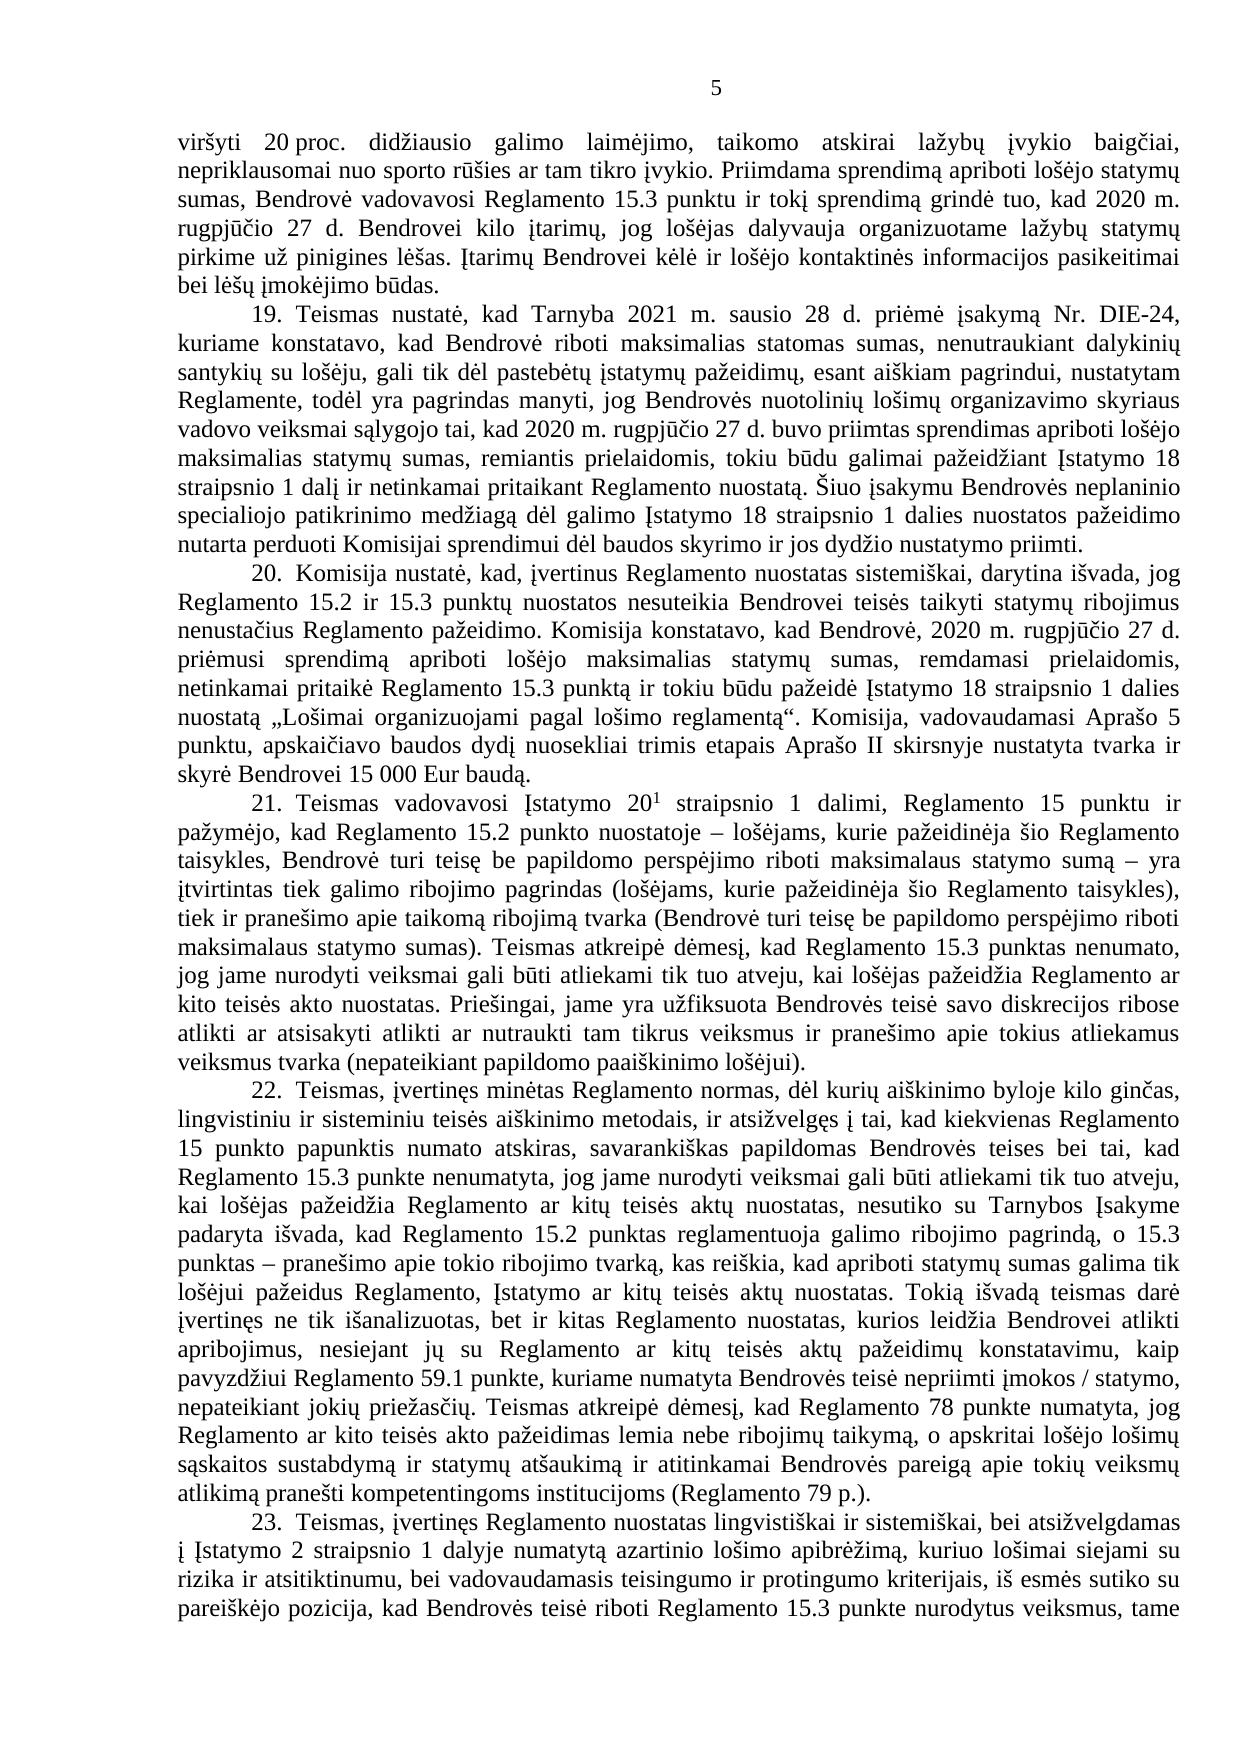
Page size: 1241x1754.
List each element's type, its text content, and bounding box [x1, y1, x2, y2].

text 21. Teismas vadovavosi Įstatymo 201 straipsnio 1 dalimi, Reglamento 15 punktu ir pažymėjo, kad Reglamento 15.2 punkto nuostatoje – lošėjams, kurie pažeidinėja šio Reglamento taisykles, Bendrovė turi teisę be papildomo perspėjimo riboti maksimalaus statymo sumą – yra įtvirtintas tiek galimo ribojimo pagrindas (lošėjams, kurie pažeidinėja šio Reglamento taisykles), tiek ir pranešimo apie taikomą ribojimą tvarka (Bendrovė turi teisę be papildomo perspėjimo riboti maksimalaus statymo sumas). Teismas atkreipė dėmesį, kad Reglamento 15.3 punktas nenumato, jog jame nurodyti veiksmai gali būti atliekami tik tuo atveju, kai lošėjas pažeidžia Reglamento ar kito teisės akto nuostatas. Priešingai, jame yra užfiksuota Bendrovės teisė savo diskrecijos ribose atlikti ar atsisakyti atlikti ar nutraukti tam tikrus veiksmus ir pranešimo apie tokius atliekamus veiksmus tvarka (nepateikiant papildomo paaiškinimo lošėjui). [177, 788, 1181, 1075]
text viršyti 20 proc. didžiausio galimo laimėjimo, taikomo atskirai lažybų įvykio baigčiai, nepriklausomai nuo sporto rūšies ar tam tikro įvykio. Priimdama sprendimą apriboti lošėjo statymų sumas, Bendrovė vadovavosi Reglamento 15.3 punktu ir tokį sprendimą grindė tuo, kad 2020 m. rugpjūčio 27 d. Bendrovei kilo įtarimų, jog lošėjas dalyvauja organizuotame lažybų statymų pirkime už pinigines lėšas. Įtarimų Bendrovei kėlė ir lošėjo kontaktinės informacijos pasikeitimai bei lėšų įmokėjimo būdas. [177, 127, 1181, 299]
text 22. Teismas, įvertinęs minėtas Reglamento normas, dėl kurių aiškinimo byloje kilo ginčas, lingvistiniu ir sisteminiu teisės aiškinimo metodais, ir atsižvelgęs į tai, kad kiekvienas Reglamento 15 punkto papunktis numato atskiras, savarankiškas papildomas Bendrovės teises bei tai, kad Reglamento 15.3 punkte nenumatyta, jog jame nurodyti veiksmai gali būti atliekami tik tuo atveju, kai lošėjas pažeidžia Reglamento ar kitų teisės aktų nuostatas, nesutiko su Tarnybos Įsakyme padaryta išvada, kad Reglamento 15.2 punktas reglamentuoja galimo ribojimo pagrindą, o 15.3 punktas – pranešimo apie tokio ribojimo tvarką, kas reiškia, kad apriboti statymų sumas galima tik lošėjui pažeidus Reglamento, Įstatymo ar kitų teisės aktų nuostatas. Tokią išvadą teismas darė įvertinęs ne tik išanalizuotas, bet ir kitas Reglamento nuostatas, kurios leidžia Bendrovei atlikti apribojimus, nesiejant jų su Reglamento ar kitų teisės aktų pažeidimų konstatavimu, kaip pavyzdžiui Reglamento 59.1 punkte, kuriame numatyta Bendrovės teisė nepriimti įmokos / statymo, nepateikiant jokių priežasčių. Teismas atkreipė dėmesį, kad Reglamento 78 punkte numatyta, jog Reglamento ar kito teisės akto pažeidimas lemia nebe ribojimų taikymą, o apskritai lošėjo lošimų sąskaitos sustabdymą ir statymų atšaukimą ir atitinkamai Bendrovės pareigą apie tokių veiksmų atlikimą pranešti kompetentingoms institucijoms (Reglamento 79 p.). [177, 1075, 1181, 1507]
text 20. Komisija nustatė, kad, įvertinus Reglamento nuostatas sistemiškai, darytina išvada, jog Reglamento 15.2 ir 15.3 punktų nuostatos nesuteikia Bendrovei teisės taikyti statymų ribojimus nenustačius Reglamento pažeidimo. Komisija konstatavo, kad Bendrovė, 2020 m. rugpjūčio 27 d. priėmusi sprendimą apriboti lošėjo maksimalias statymų sumas, remdamasi prielaidomis, netinkamai pritaikė Reglamento 15.3 punktą ir tokiu būdu pažeidė Įstatymo 18 straipsnio 1 dalies nuostatą „Lošimai organizuojami pagal lošimo reglamentą“. Komisija, vadovaudamasi Aprašo 5 punktu, apskaičiavo baudos dydį nuosekliai trimis etapais Aprašo II skirsnyje nustatyta tvarka ir skyrė Bendrovei 15 000 Eur baudą. [177, 558, 1181, 788]
text 19. Teismas nustatė, kad Tarnyba 2021 m. sausio 28 d. priėmė įsakymą Nr. DIE-24, kuriame konstatavo, kad Bendrovė riboti maksimalias statomas sumas, nenutraukiant dalykinių santykių su lošėju, gali tik dėl pastebėtų įstatymų pažeidimų, esant aiškiam pagrindui, nustatytam Reglamente, todėl yra pagrindas manyti, jog Bendrovės nuotolinių lošimų organizavimo skyriaus vadovo veiksmai sąlygojo tai, kad 2020 m. rugpjūčio 27 d. buvo priimtas sprendimas apriboti lošėjo maksimalias statymų sumas, remiantis prielaidomis, tokiu būdu galimai pažeidžiant Įstatymo 18 straipsnio 1 dalį ir netinkamai pritaikant Reglamento nuostatą. Šiuo įsakymu Bendrovės neplaninio specialiojo patikrinimo medžiagą dėl galimo Įstatymo 18 straipsnio 1 dalies nuostatos pažeidimo nutarta perduoti Komisijai sprendimui dėl baudos skyrimo ir jos dydžio nustatymo priimti. [177, 299, 1181, 558]
text 23. Teismas, įvertinęs Reglamento nuostatas lingvistiškai ir sistemiškai, bei atsižvelgdamas į Įstatymo 2 straipsnio 1 dalyje numatytą azartinio lošimo apibrėžimą, kuriuo lošimai siejami su rizika ir atsitiktinumu, bei vadovaudamasis teisingumo ir protingumo kriterijais, iš esmės sutiko su pareiškėjo pozicija, kad Bendrovės teisė riboti Reglamento 15.3 punkte nurodytus veiksmus, tame [177, 1507, 1181, 1622]
